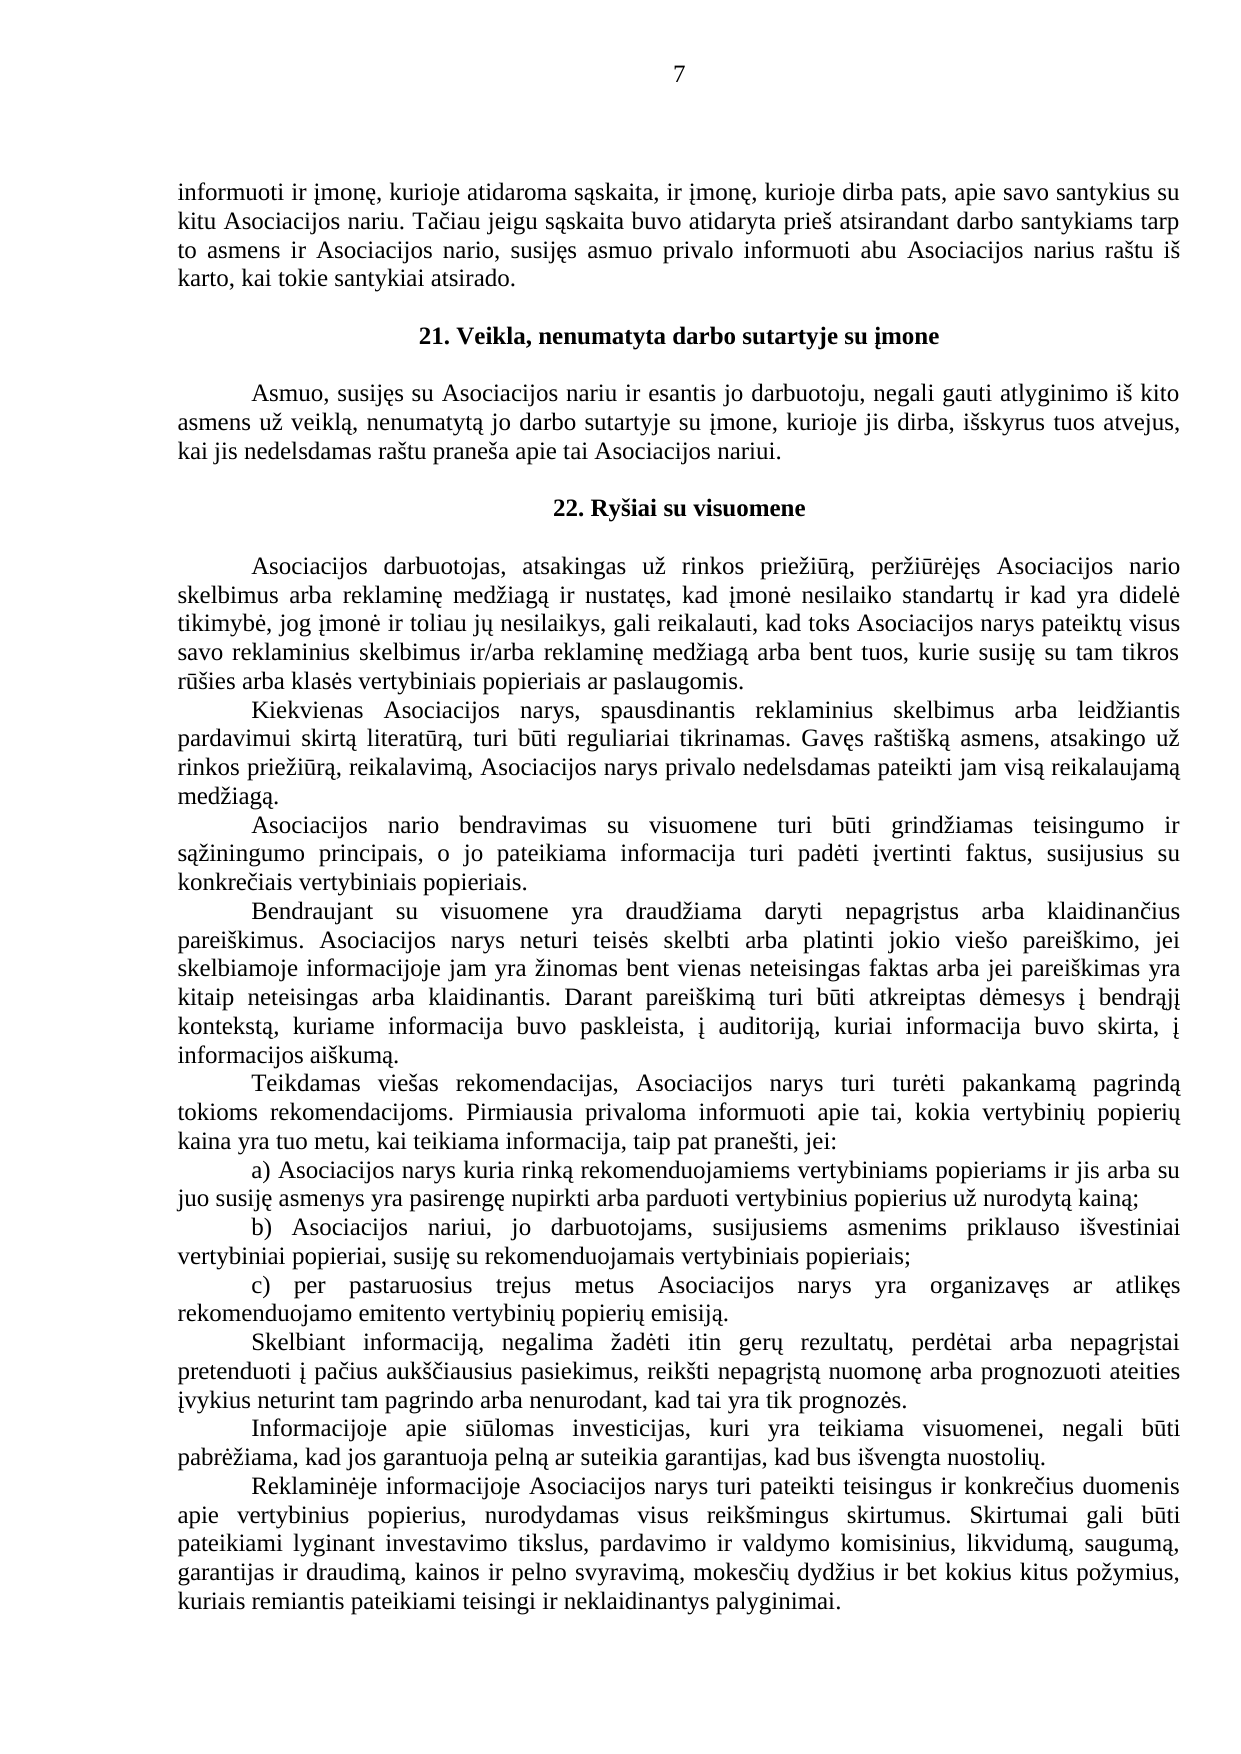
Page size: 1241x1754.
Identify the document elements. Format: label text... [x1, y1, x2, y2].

text Reklaminėje informacijoje Asociacijos narys turi pateikti teisingus ir konkrečius duomenis apie vertybinius popierius, nurodydamas visus reikšmingus skirtumus. Skirtumai gali būti pateikiami lyginant investavimo tikslus, pardavimo ir valdymo komisinius, likvidumą, saugumą, garantijas ir draudimą, kainos ir pelno svyravimą, mokesčių dydžius ir bet kokius kitus požymius, kuriais remiantis pateikiami teisingi ir neklaidinantys palyginimai. [177, 1471, 1181, 1615]
text Asociacijos nario bendravimas su visuomene turi būti grindžiamas teisingumo ir sąžiningumo principais, o jo pateikiama informacija turi padėti įvertinti faktus, susijusius su konkrečiais vertybiniais popieriais. [177, 810, 1181, 896]
text c) per pastaruosius trejus metus Asociacijos narys yra organizavęs ar atlikęs rekomenduojamo emitento vertybinių popierių emisiją. [177, 1270, 1181, 1327]
text b) Asociacijos nariui, jo darbuotojams, susijusiems asmenims priklauso išvestiniai vertybiniai popieriai, susiję su rekomenduojamais vertybiniais popieriais; [177, 1212, 1181, 1270]
text 22. Ryšiai su visuomene [177, 493, 1181, 522]
text Asmuo, susijęs su Asociacijos nariu ir esantis jo darbuotoju, negali gauti atlyginimo iš kito asmens už veiklą, nenumatytą jo darbo sutartyje su įmone, kurioje jis dirba, išskyrus tuos atvejus, kai jis nedelsdamas raštu praneša apie tai Asociacijos nariui. [177, 378, 1181, 465]
text Informacijoje apie siūlomas investicijas, kuri yra teikiama visuomenei, negali būti pabrėžiama, kad jos garantuoja pelną ar suteikia garantijas, kad bus išvengta nuostolių. [177, 1413, 1181, 1471]
text 21. Veikla, nenumatyta darbo sutartyje su įmone [177, 321, 1181, 350]
text Teikdamas viešas rekomendacijas, Asociacijos narys turi turėti pakankamą pagrindą tokioms rekomendacijoms. Pirmiausia privaloma informuoti apie tai, kokia vertybinių popierių kaina yra tuo metu, kai teikiama informacija, taip pat pranešti, jei: [177, 1068, 1181, 1155]
text informuoti ir įmonę, kurioje atidaroma sąskaita, ir įmonę, kurioje dirba pats, apie savo santykius su kitu Asociacijos nariu. Tačiau jeigu sąskaita buvo atidaryta prieš atsirandant darbo santykiams tarp to asmens ir Asociacijos nario, susijęs asmuo privalo informuoti abu Asociacijos narius raštu iš karto, kai tokie santykiai atsirado. [177, 177, 1181, 292]
text Skelbiant informaciją, negalima žadėti itin gerų rezultatų, perdėtai arba nepagrįstai pretenduoti į pačius aukščiausius pasiekimus, reikšti nepagrįstą nuomonę arba prognozuoti ateities įvykius neturint tam pagrindo arba nenurodant, kad tai yra tik prognozės. [177, 1327, 1181, 1413]
text Bendraujant su visuomene yra draudžiama daryti nepagrįstus arba klaidinančius pareiškimus. Asociacijos narys neturi teisės skelbti arba platinti jokio viešo pareiškimo, jei skelbiamoje informacijoje jam yra žinomas bent vienas neteisingas faktas arba jei pareiškimas yra kitaip neteisingas arba klaidinantis. Darant pareiškimą turi būti atkreiptas dėmesys į bendrąjį kontekstą, kuriame informacija buvo paskleista, į auditoriją, kuriai informacija buvo skirta, į informacijos aiškumą. [177, 896, 1181, 1068]
text Kiekvienas Asociacijos narys, spausdinantis reklaminius skelbimus arba leidžiantis pardavimui skirtą literatūrą, turi būti reguliariai tikrinamas. Gavęs raštišką asmens, atsakingo už rinkos priežiūrą, reikalavimą, Asociacijos narys privalo nedelsdamas pateikti jam visą reikalaujamą medžiagą. [177, 695, 1181, 810]
text Asociacijos darbuotojas, atsakingas už rinkos priežiūrą, peržiūrėjęs Asociacijos nario skelbimus arba reklaminę medžiagą ir nustatęs, kad įmonė nesilaiko standartų ir kad yra didelė tikimybė, jog įmonė ir toliau jų nesilaikys, gali reikalauti, kad toks Asociacijos narys pateiktų visus savo reklaminius skelbimus ir/arba reklaminę medžiagą arba bent tuos, kurie susiję su tam tikros rūšies arba klasės vertybiniais popieriais ar paslaugomis. [177, 551, 1181, 695]
text a) Asociacijos narys kuria rinką rekomenduojamiems vertybiniams popieriams ir jis arba su juo susiję asmenys yra pasirengę nupirkti arba parduoti vertybinius popierius už nurodytą kainą; [177, 1155, 1181, 1212]
